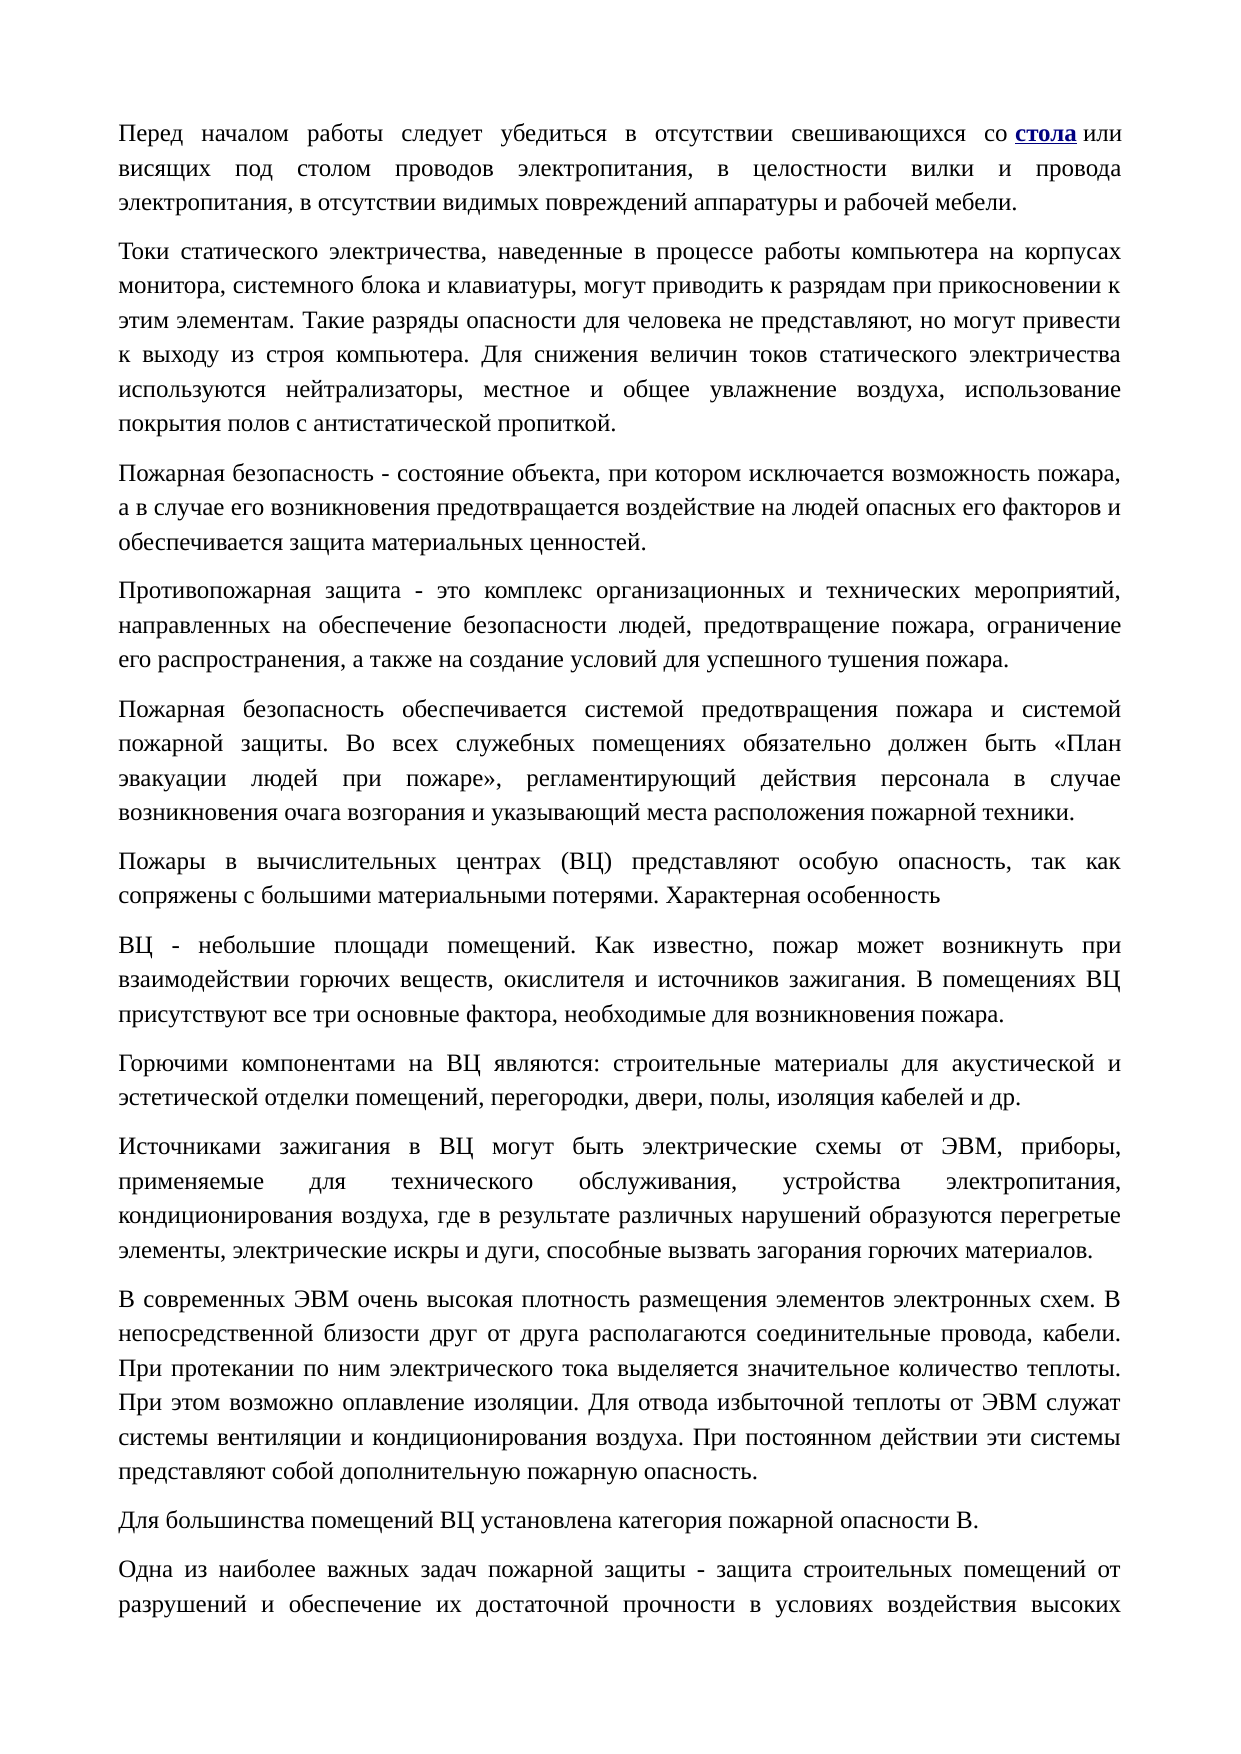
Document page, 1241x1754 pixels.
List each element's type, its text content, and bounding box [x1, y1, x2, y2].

text В современных ЭВМ очень высокая плотность размещения элементов электронных схем. В непосредственной близости друг от друга располагаются соединительные провода, кабели. При протекании по ним электрического тока выделяется значительное количество теплоты. При этом возможно оплавление изоляции. Для отвода избыточной теплоты от ЭВМ служат системы вентиляции и кондиционирования воздуха. При постоянном действии эти системы представляют собой дополнительную пожарную опасность. [118, 1284, 1122, 1485]
text Одна из наиболее важных задач пожарной защиты - защита строительных помещений от разрушений и обеспечение их достаточной прочности в условиях воздействия высоких [118, 1554, 1122, 1617]
text Противопожарная защита - это комплекс организационных и технических мероприятий, направленных на обеспечение безопасности людей, предотвращение пожара, ограничение его распространения, а также на создание условий для успешного тушения пожара. [118, 576, 1122, 673]
text ВЦ - небольшие площади помещений. Как известно, пожар может возникнуть при взаимодействии горючих веществ, окислителя и источников зажигания. В помещениях ВЦ присутствуют все три основные фактора, необходимые для возникновения пожара. [118, 930, 1122, 1027]
text Токи статического электричества, наведенные в процессе работы компьютера на корпусах монитора, системного блока и клавиатуры, могут приводить к разрядам при прикосновении к этим элементам. Такие разряды опасности для человека не представляют, но могут привести к выходу из строя компьютера. Для снижения величин токов статического электричества используются нейтрализаторы, местное и общее увлажнение воздуха, использование покрытия полов с антистатической пропиткой. [118, 236, 1122, 437]
text Горючими компонентами на ВЦ являются: строительные материалы для акустической и эстетической отделки помещений, перегородки, двери, полы, изоляция кабелей и др. [118, 1048, 1122, 1111]
text Для большинства помещений ВЦ установлена категория пожарной опасности В. [118, 1505, 1122, 1534]
text Источниками зажигания в ВЦ могут быть электрические схемы от ЭВМ, приборы, применяемые для технического обслуживания, устройства электропитания, кондиционирования воздуха, где в результате различных нарушений образуются перегретые элементы, электрические искры и дуги, способные вызвать загорания горючих материалов. [118, 1131, 1122, 1263]
text Пожарная безопасность обеспечивается системой предотвращения пожара и системой пожарной защиты. Во всех служебных помещениях обязательно должен быть «План эвакуации людей при пожаре», регламентирующий действия персонала в случае возникновения очага возгорания и указывающий места расположения пожарной техники. [118, 694, 1122, 826]
text Пожары в вычислительных центрах (ВЦ) представляют особую опасность, так как сопряжены с большими материальными потерями. Характерная особенность [118, 846, 1122, 909]
text Перед началом работы следует убедиться в отсутствии свешивающихся со стола или висящих под столом проводов электропитания, в целостности вилки и провода электропитания, в отсутствии видимых повреждений аппаратуры и рабочей мебели. [118, 118, 1122, 216]
text Пожарная безопасность - состояние объекта, при котором исключается возможность пожара, а в случае его возникновения предотвращается воздействие на людей опасных его факторов и обеспечивается защита материальных ценностей. [118, 458, 1122, 555]
